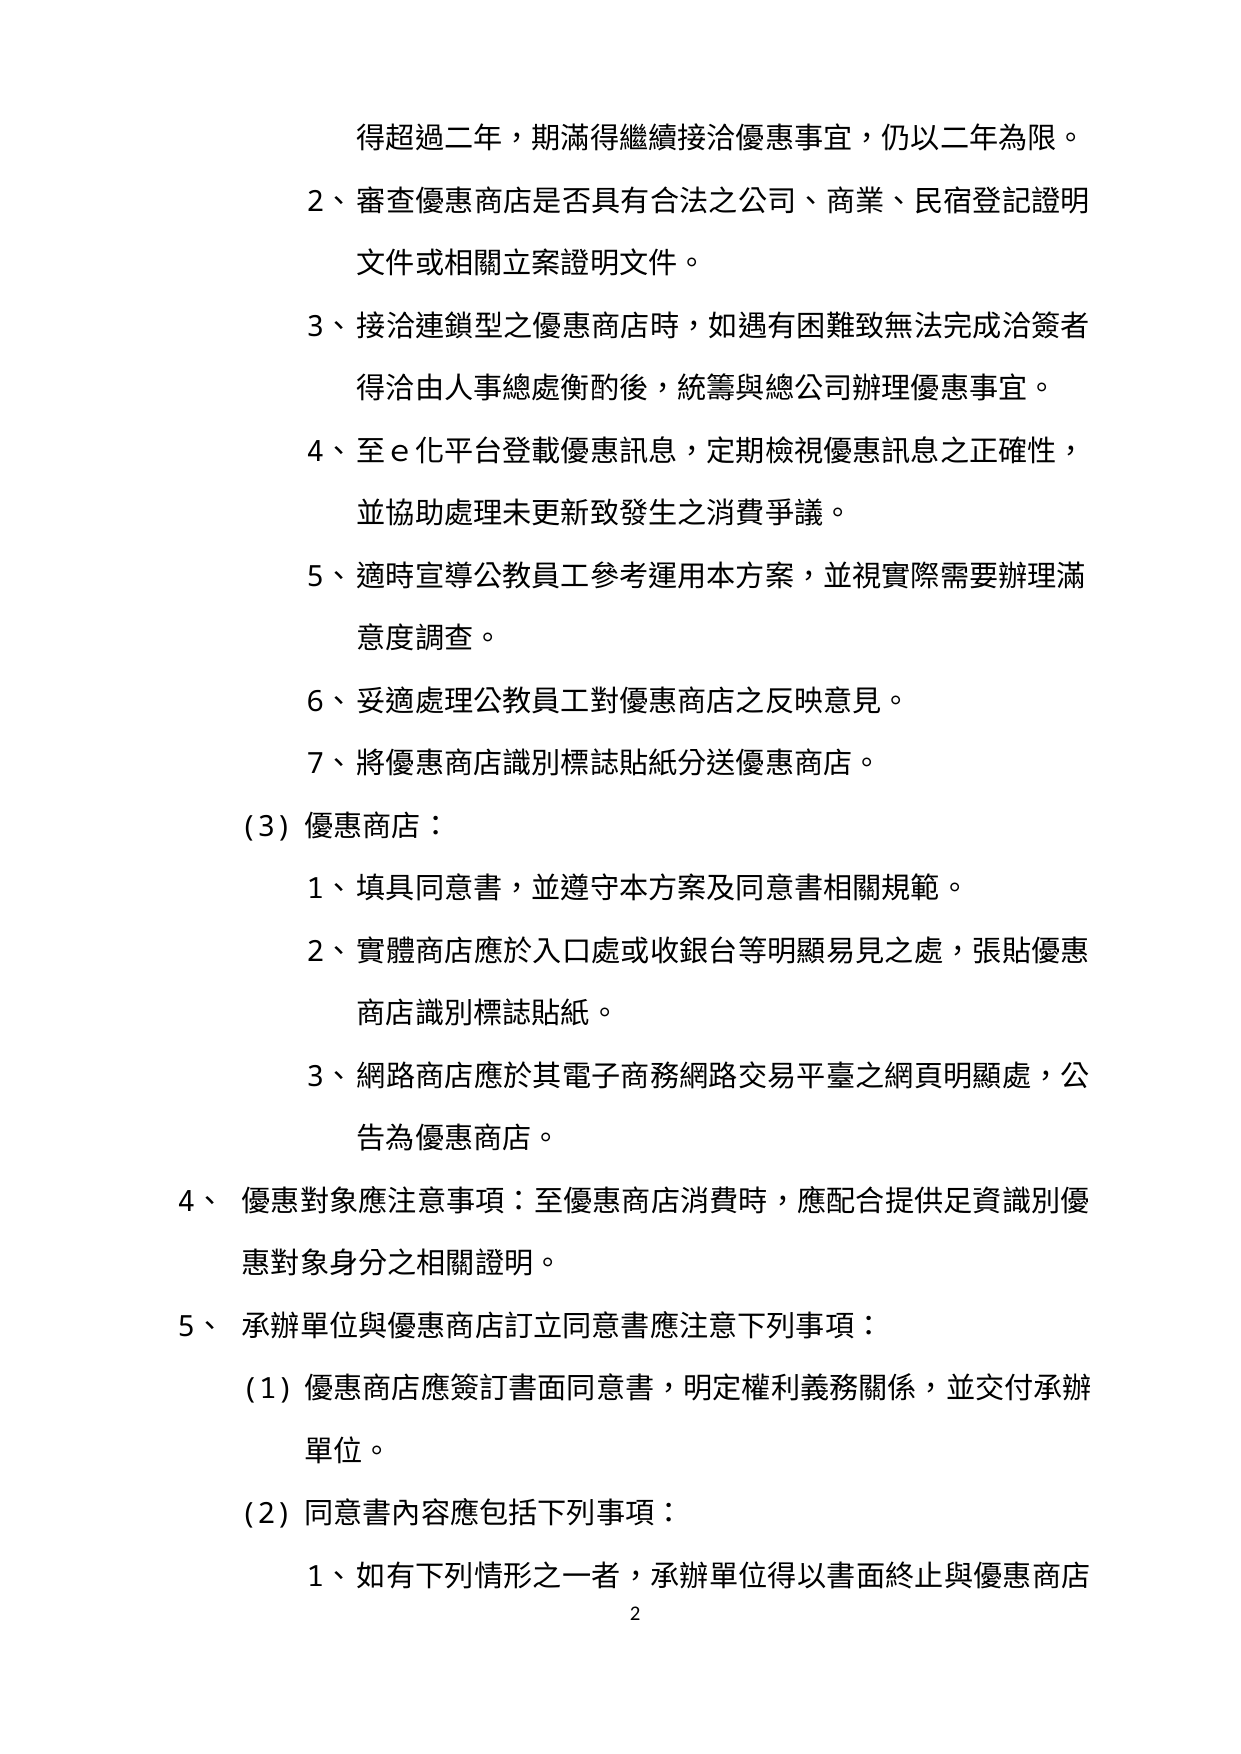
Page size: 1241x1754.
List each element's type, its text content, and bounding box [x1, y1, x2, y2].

list 優惠商店： [240, 782, 1092, 844]
list 承辦單位與優惠商店訂立同意書應注意下列事項： [177, 1282, 1092, 1344]
list 接洽連鎖型之優惠商店時，如遇有困難致無法完成洽簽者，得洽由人事總處衡酌後，統籌與總公司辦理優惠事宜。 [306, 282, 1092, 407]
list 適時宣導公教員工參考運用本方案，並視實際需要辦理滿意度調查。 [306, 532, 1092, 657]
list 將優惠商店識別標誌貼紙分送優惠商店。 [306, 719, 1092, 782]
list 妥適處理公教員工對優惠商店之反映意見。 [306, 657, 1092, 719]
list 得超過二年，期滿得繼續接洽優惠事宜，仍以二年為限。 [306, 94, 1092, 157]
list 同意書內容應包括下列事項： [240, 1469, 1092, 1532]
list 優惠對象應注意事項：至優惠商店消費時，應配合提供足資識別優惠對象身分之相關證明。 [177, 1157, 1092, 1282]
list 如有下列情形之一者，承辦單位得以書面終止與優惠商店 [306, 1532, 1092, 1594]
list 審查優惠商店是否具有合法之公司、商業、民宿登記證明文件或相關立案證明文件。 [306, 157, 1092, 282]
list 優惠商店應簽訂書面同意書，明定權利義務關係，並交付承辦單位。 [241, 1344, 1092, 1469]
list 實體商店應於入口處或收銀台等明顯易見之處，張貼優惠商店識別標誌貼紙。 [306, 907, 1092, 1032]
list 至ｅ化平台登載優惠訊息，定期檢視優惠訊息之正確性，並協助處理未更新致發生之消費爭議。 [306, 407, 1092, 532]
list 填具同意書，並遵守本方案及同意書相關規範。 [306, 844, 1092, 907]
list 網路商店應於其電子商務網路交易平臺之網頁明顯處，公告為優惠商店。 [306, 1032, 1092, 1157]
